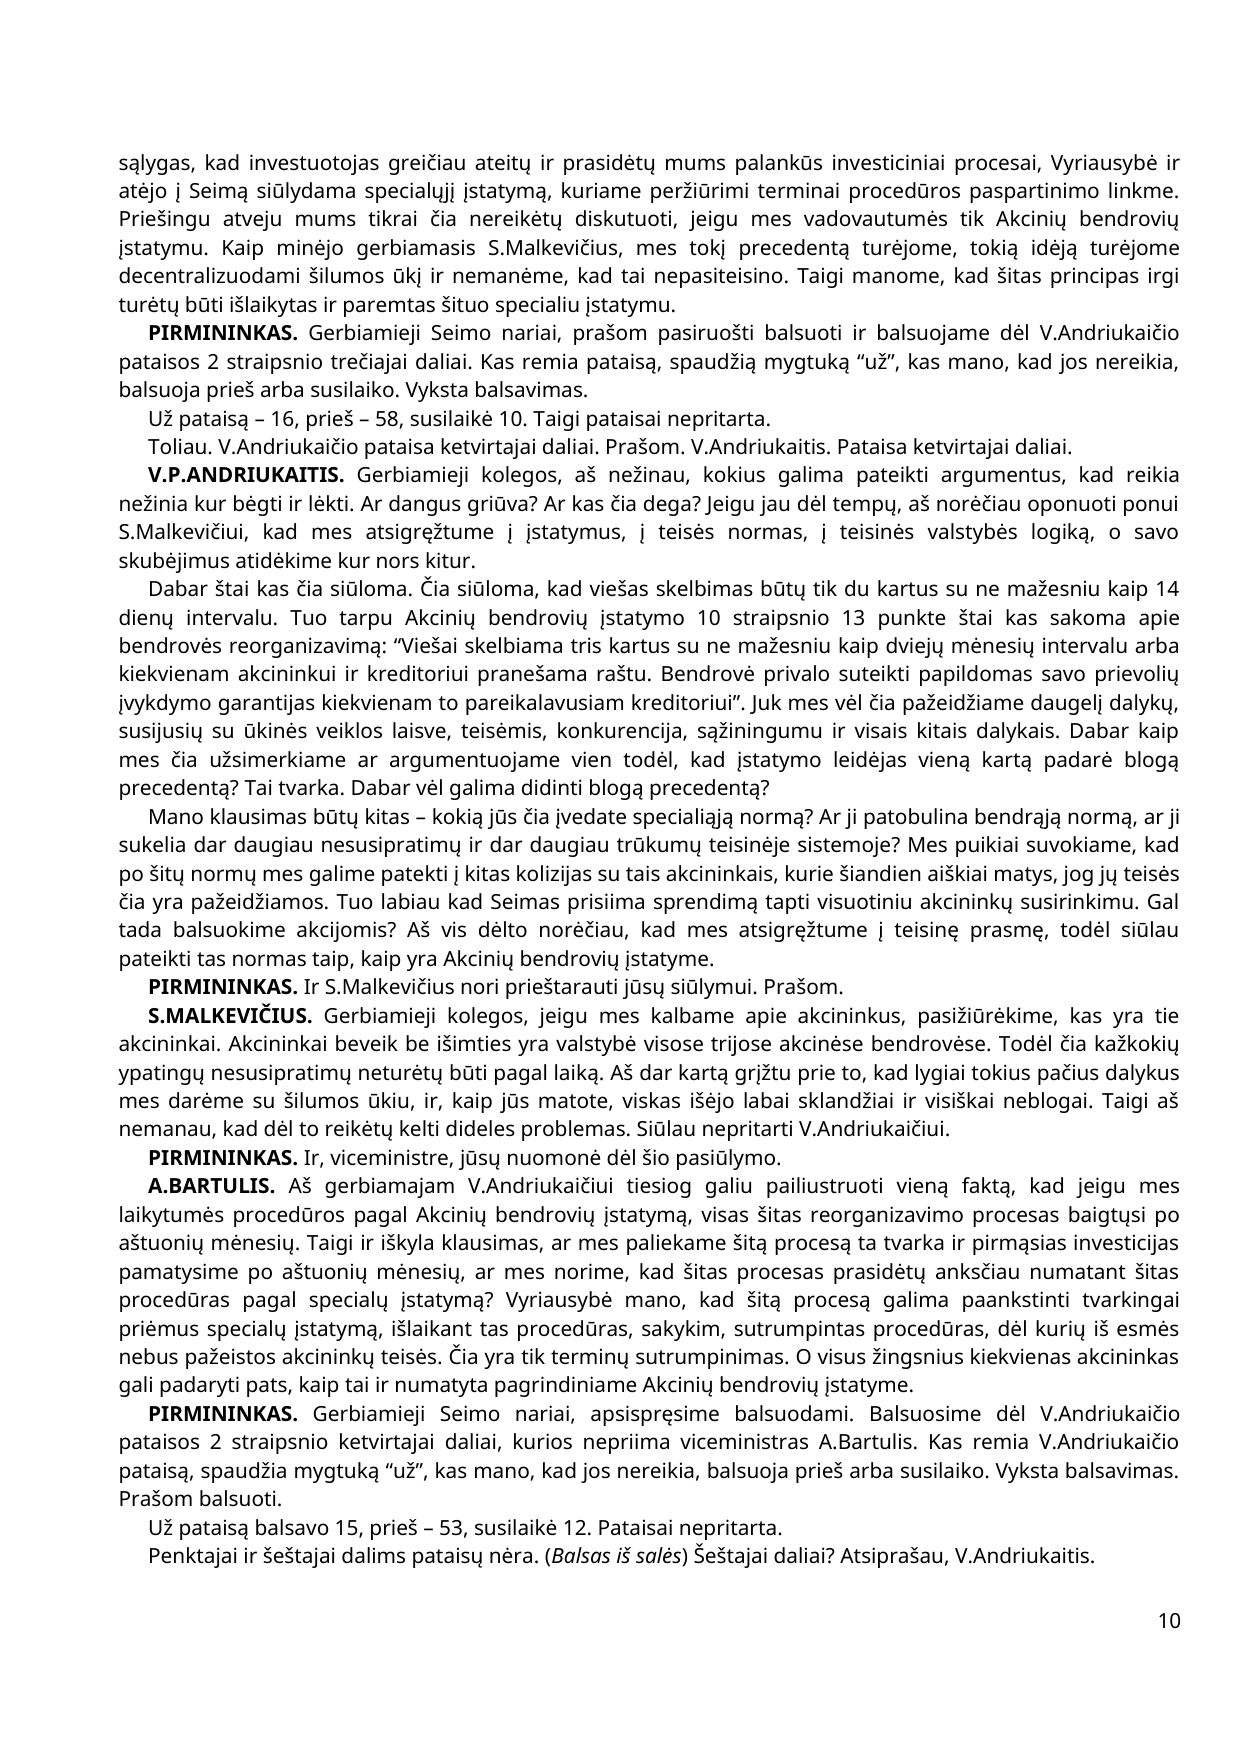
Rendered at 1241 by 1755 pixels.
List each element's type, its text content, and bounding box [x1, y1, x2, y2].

text Už pataisą balsavo 15, prieš – 53, susilaikė 12. Pataisai nepritarta. [118, 1513, 1181, 1541]
text S.MALKEVIČIUS. Gerbiamieji kolegos, jeigu mes kalbame apie akcininkus, pasižiūrėkime, kas yra tie akcininkai. Akcininkai beveik be išimties yra valstybė visose trijose akcinėse bendrovėse. Todėl čia kažkokių ypatingų nesusipratimų neturėtų būti pagal laiką. Aš dar kartą grįžtu prie to, kad lygiai tokius pačius dalykus mes darėme su šilumos ūkiu, ir, kaip jūs matote, viskas išėjo labai sklandžiai ir visiškai neblogai. Taigi aš nemanau, kad dėl to reikėtų kelti dideles problemas. Siūlau nepritarti V.Andriukaičiui. [118, 1001, 1181, 1143]
text Toliau. V.Andriukaičio pataisa ketvirtajai daliai. Prašom. V.Andriukaitis. Pataisa ketvirtajai daliai. [118, 432, 1181, 461]
text PIRMININKAS. Ir, viceministre, jūsų nuomonė dėl šio pasiūlymo. [118, 1143, 1181, 1171]
text Penktajai ir šeštajai dalims pataisų nėra. (Balsas iš salės) Šeštajai daliai? Atsiprašau, V.Andriukaitis. [118, 1541, 1181, 1569]
text PIRMININKAS. Gerbiamieji Seimo nariai, apsispręsime balsuodami. Balsuosime dėl V.Andriukaičio pataisos 2 straipsnio ketvirtajai daliai, kurios nepriima viceministras A.Bartulis. Kas remia V.Andriukaičio pataisą, spaudžia mygtuką “už”, kas mano, kad jos nereikia, balsuoja prieš arba susilaiko. Vyksta balsavimas. Prašom balsuoti. [118, 1399, 1181, 1513]
text A.BARTULIS. Aš gerbiamajam V.Andriukaičiui tiesiog galiu pailiustruoti vieną faktą, kad jeigu mes laikytumės procedūros pagal Akcinių bendrovių įstatymą, visas šitas reorganizavimo procesas baigtųsi po aštuonių mėnesių. Taigi ir iškyla klausimas, ar mes paliekame šitą procesą ta tvarka ir pirmąsias investicijas pamatysime po aštuonių mėnesių, ar mes norime, kad šitas procesas prasidėtų anksčiau numatant šitas procedūras pagal specialų įstatymą? Vyriausybė mano, kad šitą procesą galima paankstinti tvarkingai priėmus specialų įstatymą, išlaikant tas procedūras, sakykim, sutrumpintas procedūras, dėl kurių iš esmės nebus pažeistos akcininkų teisės. Čia yra tik terminų sutrumpinimas. O visus žingsnius kiekvienas akcininkas gali padaryti pats, kaip tai ir numatyta pagrindiniame Akcinių bendrovių įstatyme. [118, 1171, 1181, 1399]
text PIRMININKAS. Gerbiamieji Seimo nariai, prašom pasiruošti balsuoti ir balsuojame dėl V.Andriukaičio pataisos 2 straipsnio trečiajai daliai. Kas remia pataisą, spaudžią mygtuką “už”, kas mano, kad jos nereikia, balsuoja prieš arba susilaiko. Vyksta balsavimas. [118, 318, 1181, 404]
text Dabar štai kas čia siūloma. Čia siūloma, kad viešas skelbimas būtų tik du kartus su ne mažesniu kaip 14 dienų intervalu. Tuo tarpu Akcinių bendrovių įstatymo 10 straipsnio 13 punkte štai kas sakoma apie bendrovės reorganizavimą: “Viešai skelbiama tris kartus su ne mažesniu kaip dviejų mėnesių intervalu arba kiekvienam akcininkui ir kreditoriui pranešama raštu. Bendrovė privalo suteikti papildomas savo prievolių įvykdymo garantijas kiekvienam to pareikalavusiam kreditoriui”. Juk mes vėl čia pažeidžiame daugelį dalykų, susijusių su ūkinės veiklos laisve, teisėmis, konkurencija, sąžiningumu ir visais kitais dalykais. Dabar kaip mes čia užsimerkiame ar argumentuojame vien todėl, kad įstatymo leidėjas vieną kartą padarė blogą precedentą? Tai tvarka. Dabar vėl galima didinti blogą precedentą? [118, 574, 1181, 802]
text sąlygas, kad investuotojas greičiau ateitų ir prasidėtų mums palankūs investiciniai procesai, Vyriausybė ir atėjo į Seimą siūlydama specialųjį įstatymą, kuriame peržiūrimi terminai procedūros paspartinimo linkme. Priešingu atveju mums tikrai čia nereikėtų diskutuoti, jeigu mes vadovautumės tik Akcinių bendrovių įstatymu. Kaip minėjo gerbiamasis S.Malkevičius, mes tokį precedentą turėjome, tokią idėją turėjome decentralizuodami šilumos ūkį ir nemanėme, kad tai nepasiteisino. Taigi manome, kad šitas principas irgi turėtų būti išlaikytas ir paremtas šituo specialiu įstatymu. [118, 148, 1181, 318]
text PIRMININKAS. Ir S.Malkevičius nori prieštarauti jūsų siūlymui. Prašom. [118, 972, 1181, 1001]
text V.P.ANDRIUKAITIS. Gerbiamieji kolegos, aš nežinau, kokius galima pateikti argumentus, kad reikia nežinia kur bėgti ir lėkti. Ar dangus griūva? Ar kas čia dega? Jeigu jau dėl tempų, aš norėčiau oponuoti ponui S.Malkevičiui, kad mes atsigręžtume į įstatymus, į teisės normas, į teisinės valstybės logiką, o savo skubėjimus atidėkime kur nors kitur. [118, 461, 1181, 574]
text Už pataisą – 16, prieš – 58, susilaikė 10. Taigi pataisai nepritarta. [118, 404, 1181, 432]
text Mano klausimas būtų kitas – kokią jūs čia įvedate specialiąją normą? Ar ji patobulina bendrąją normą, ar ji sukelia dar daugiau nesusipratimų ir dar daugiau trūkumų teisinėje sistemoje? Mes puikiai suvokiame, kad po šitų normų mes galime patekti į kitas kolizijas su tais akcininkais, kurie šiandien aiškiai matys, jog jų teisės čia yra pažeidžiamos. Tuo labiau kad Seimas prisiima sprendimą tapti visuotiniu akcininkų susirinkimu. Gal tada balsuokime akcijomis? Aš vis dėlto norėčiau, kad mes atsigręžtume į teisinę prasmę, todėl siūlau pateikti tas normas taip, kaip yra Akcinių bendrovių įstatyme. [118, 802, 1181, 972]
